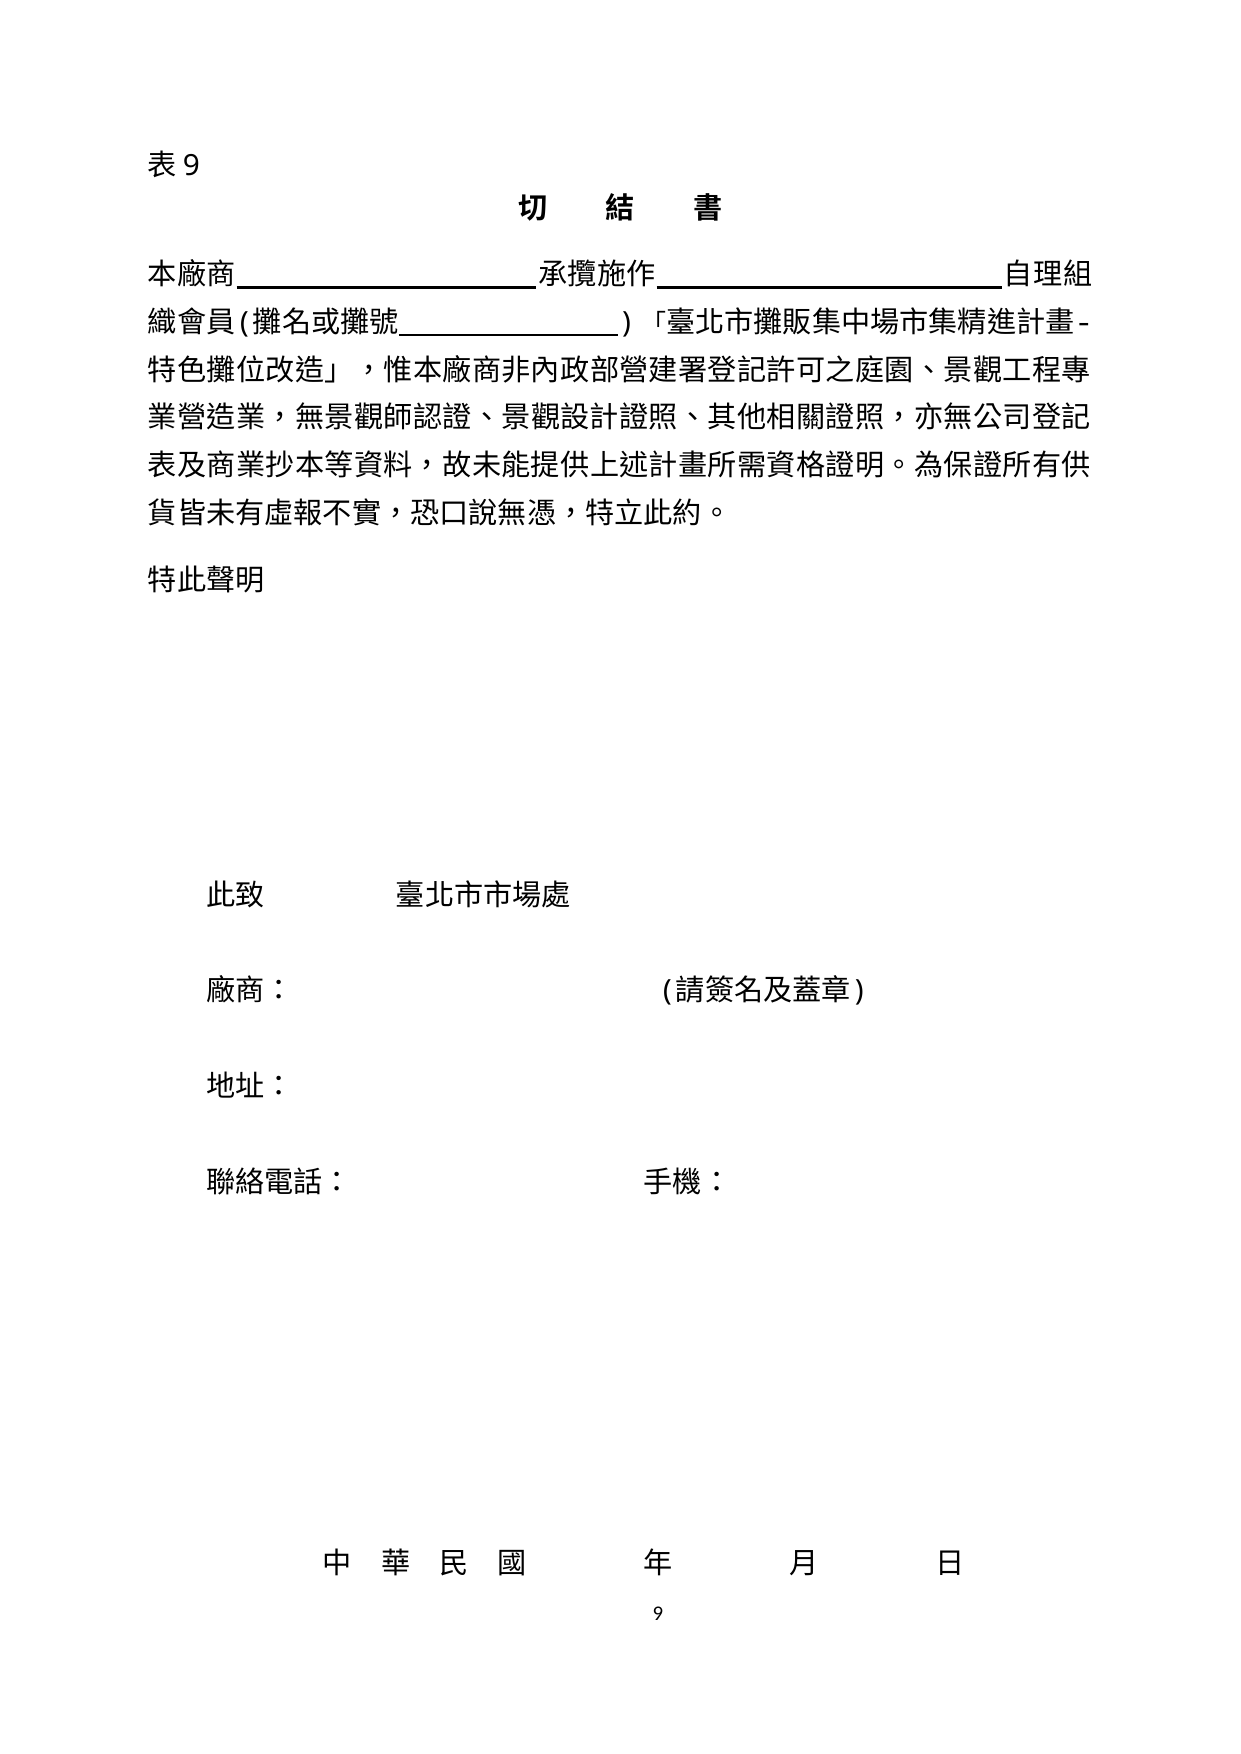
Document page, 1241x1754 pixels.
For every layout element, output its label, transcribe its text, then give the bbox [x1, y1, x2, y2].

text 本廠商 承攬施作 自理組織會員(攤名或攤號 ) 「臺北市攤販集中場市集精進計畫-特色攤位改造」，惟本廠商非內政部營建署登記許可之庭園、景觀工程專業營造業，無景觀師認證、景觀設計證照、其他相關證照，亦無公司登記表及商業抄本等資料，故未能提供上述計畫所需資格證明。為保證所有供貨皆未有虛報不實，恐口說無憑，特立此約。 [147, 246, 1092, 533]
text 表9 [147, 137, 1092, 185]
text 切 結 書 [148, 185, 1092, 227]
text 地址： [148, 1058, 1092, 1106]
text 中 華 民 國 年 月 日 [148, 1535, 1092, 1583]
text 聯絡電話： 手機： [148, 1154, 1092, 1202]
text 特此聲明 [148, 552, 1092, 600]
text 廠商： (請簽名及蓋章) [148, 962, 1092, 1010]
text 此致 臺北市市場處 [148, 867, 1092, 914]
